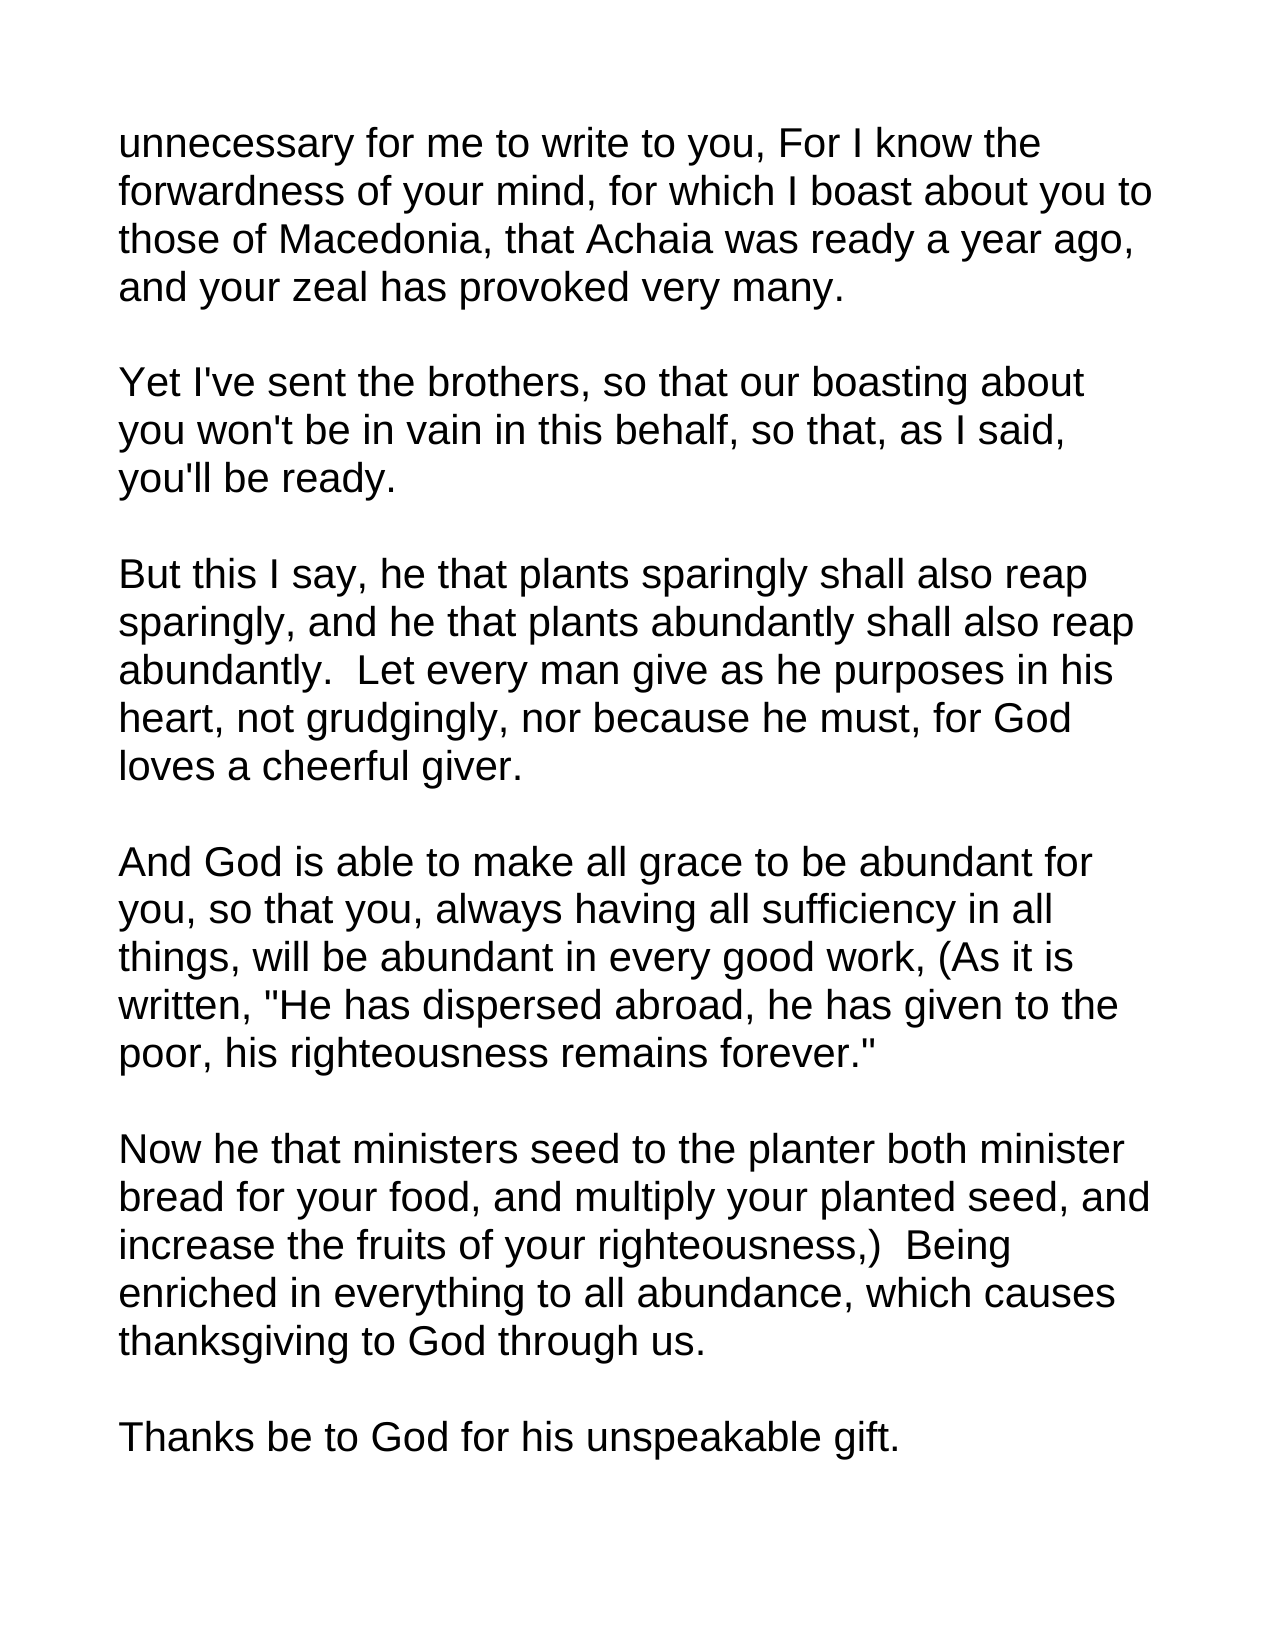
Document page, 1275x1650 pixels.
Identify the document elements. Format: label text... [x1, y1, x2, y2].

text unnecessary for me to write to you, For I know the forwardness of your mind, for which I boast about you to those of Macedonia, that Achaia was ready a year ago, and your zeal has provoked very many. [118, 118, 1157, 310]
text But this I say, he that plants sparingly shall also reap sparingly, and he that plants abundantly shall also reap abundantly. Let every man give as he purposes in his heart, not grudgingly, nor because he must, for God loves a cheerful giver. [118, 549, 1157, 789]
text Now he that ministers seed to the planter both minister bread for your food, and multiply your planted seed, and increase the fruits of your righteousness,) Being enriched in everything to all abundance, which causes thanksgiving to God through us. [118, 1124, 1157, 1364]
text And God is able to make all grace to be abundant for you, so that you, always having all sufficiency in all things, will be abundant in every good work, (As it is written, "He has dispersed abroad, he has given to the poor, his righteousness remains forever." [118, 837, 1157, 1076]
text Thanks be to God for his unspeakable gift. [118, 1412, 1157, 1460]
text Yet I've sent the brothers, so that our boasting about you won't be in vain in this behalf, so that, as I said, you'll be ready. [118, 358, 1157, 501]
